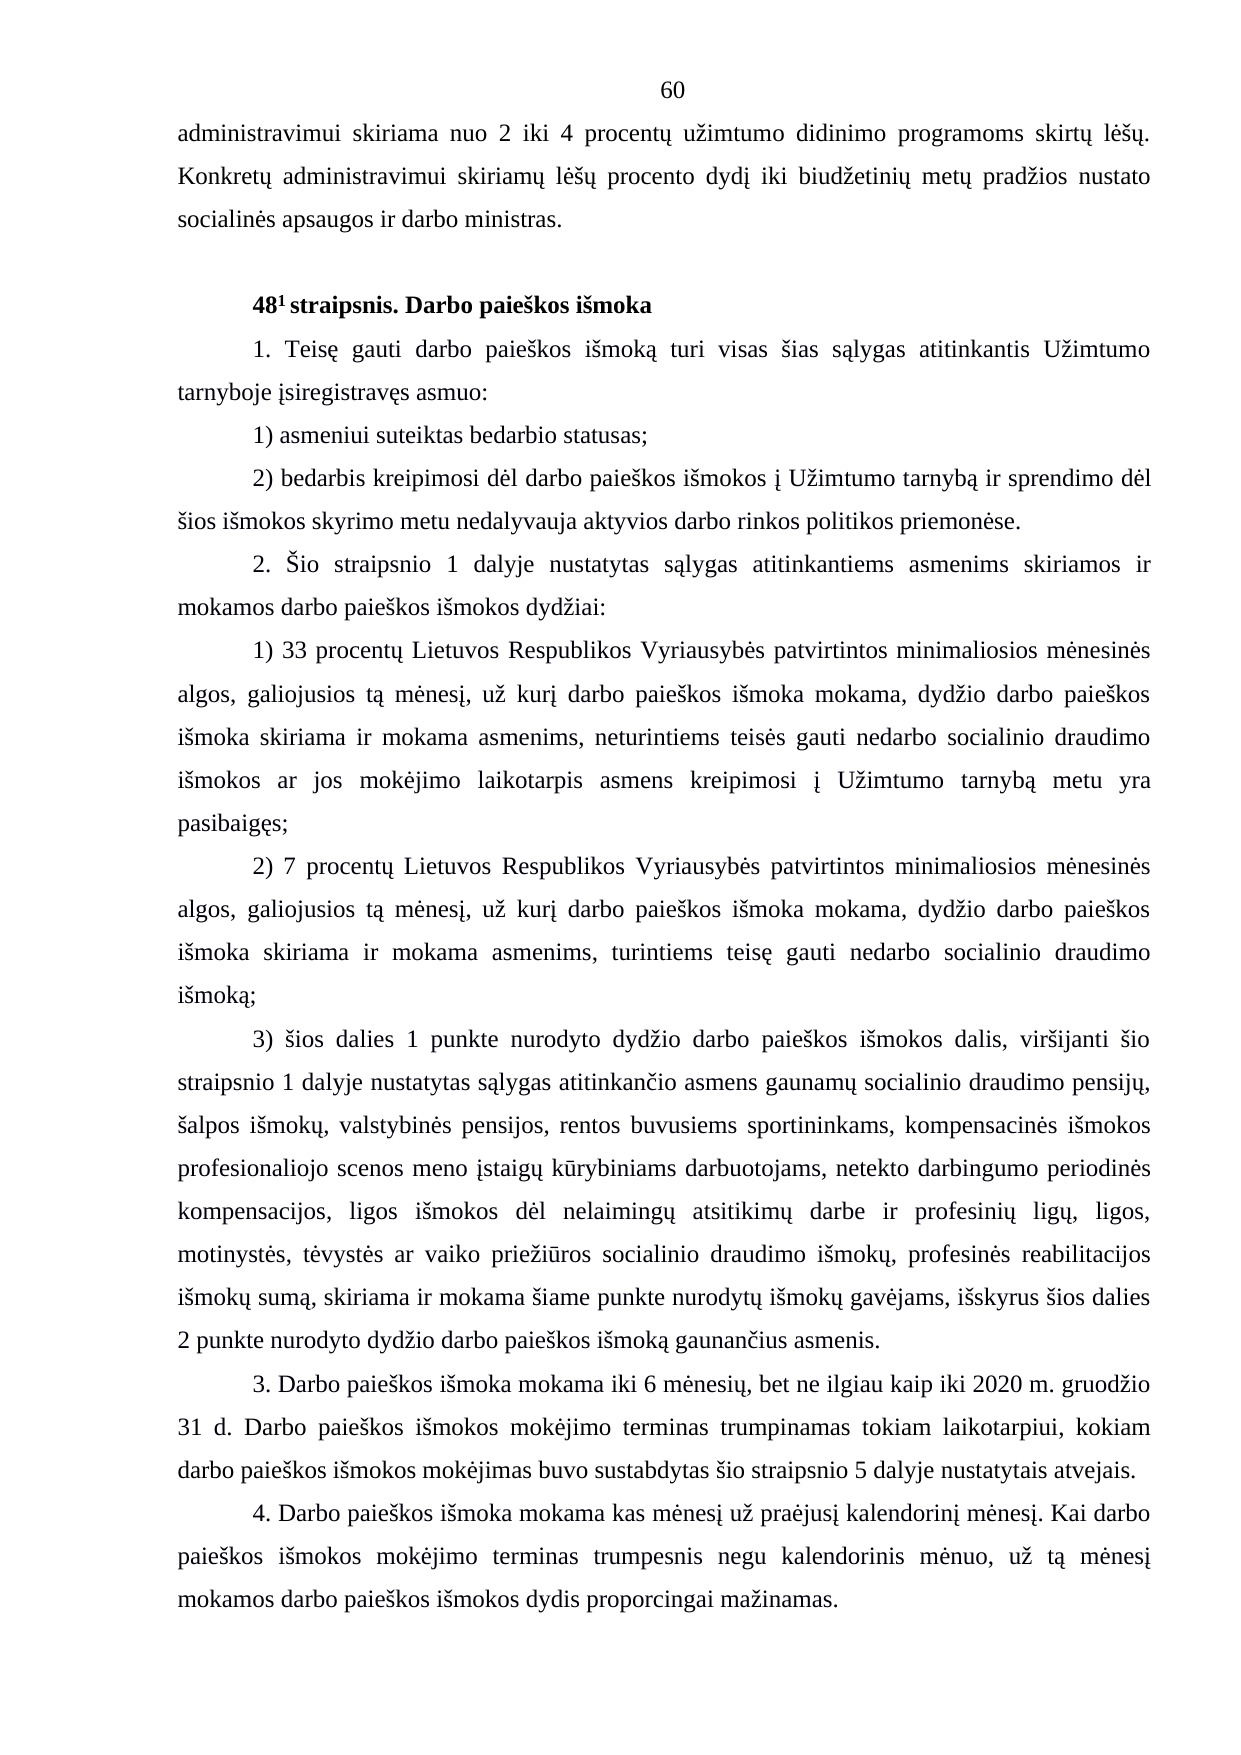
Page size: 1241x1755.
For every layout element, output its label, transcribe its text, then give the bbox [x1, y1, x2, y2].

text 1) asmeniui suteiktas bedarbio statusas; [177, 420, 1152, 449]
text 4. Darbo paieškos išmoka mokama kas mėnesį už praėjusį kalendorinį mėnesį. Kai darbo paieškos išmokos mokėjimo terminas trumpesnis negu kalendorinis mėnuo, už tą mėnesį mokamos darbo paieškos išmokos dydis proporcingai mažinamas. [177, 1498, 1152, 1613]
text 481 straipsnis. Darbo paieškos išmoka [177, 291, 1152, 319]
text administravimui skiriama nuo 2 iki 4 procentų užimtumo didinimo programoms skirtų lėšų. Konkretų administravimui skiriamų lėšų procento dydį iki biudžetinių metų pradžios nustato socialinės apsaugos ir darbo ministras. [177, 118, 1152, 233]
text 2) 7 procentų Lietuvos Respublikos Vyriausybės patvirtintos minimaliosios mėnesinės algos, galiojusios tą mėnesį, už kurį darbo paieškos išmoka mokama, dydžio darbo paieškos išmoka skiriama ir mokama asmenims, turintiems teisę gauti nedarbo socialinio draudimo išmoką; [177, 851, 1152, 1009]
text 1. Teisę gauti darbo paieškos išmoką turi visas šias sąlygas atitinkantis Užimtumo tarnyboje įsiregistravęs asmuo: [177, 334, 1152, 406]
text 2. Šio straipsnio 1 dalyje nustatytas sąlygas atitinkantiems asmenims skiriamos ir mokamos darbo paieškos išmokos dydžiai: [177, 549, 1152, 621]
text 3. Darbo paieškos išmoka mokama iki 6 mėnesių, bet ne ilgiau kaip iki 2020 m. gruodžio 31 d. Darbo paieškos išmokos mokėjimo terminas trumpinamas tokiam laikotarpiui, kokiam darbo paieškos išmokos mokėjimas buvo sustabdytas šio straipsnio 5 dalyje nustatytais atvejais. [177, 1369, 1152, 1484]
text 1) 33 procentų Lietuvos Respublikos Vyriausybės patvirtintos minimaliosios mėnesinės algos, galiojusios tą mėnesį, už kurį darbo paieškos išmoka mokama, dydžio darbo paieškos išmoka skiriama ir mokama asmenims, neturintiems teisės gauti nedarbo socialinio draudimo išmokos ar jos mokėjimo laikotarpis asmens kreipimosi į Užimtumo tarnybą metu yra pasibaigęs; [177, 636, 1152, 837]
text 3) šios dalies 1 punkte nurodyto dydžio darbo paieškos išmokos dalis, viršijanti šio straipsnio 1 dalyje nustatytas sąlygas atitinkančio asmens gaunamų socialinio draudimo pensijų, šalpos išmokų, valstybinės pensijos, rentos buvusiems sportininkams, kompensacinės išmokos profesionaliojo scenos meno įstaigų kūrybiniams darbuotojams, netekto darbingumo periodinės kompensacijos, ligos išmokos dėl nelaimingų atsitikimų darbe ir profesinių ligų, ligos, motinystės, tėvystės ar vaiko priežiūros socialinio draudimo išmokų, profesinės reabilitacijos išmokų sumą, skiriama ir mokama šiame punkte nurodytų išmokų gavėjams, išskyrus šios dalies 2 punkte nurodyto dydžio darbo paieškos išmoką gaunančius asmenis. [177, 1024, 1152, 1354]
text 2) bedarbis kreipimosi dėl darbo paieškos išmokos į Užimtumo tarnybą ir sprendimo dėl šios išmokos skyrimo metu nedalyvauja aktyvios darbo rinkos politikos priemonėse. [177, 463, 1152, 535]
